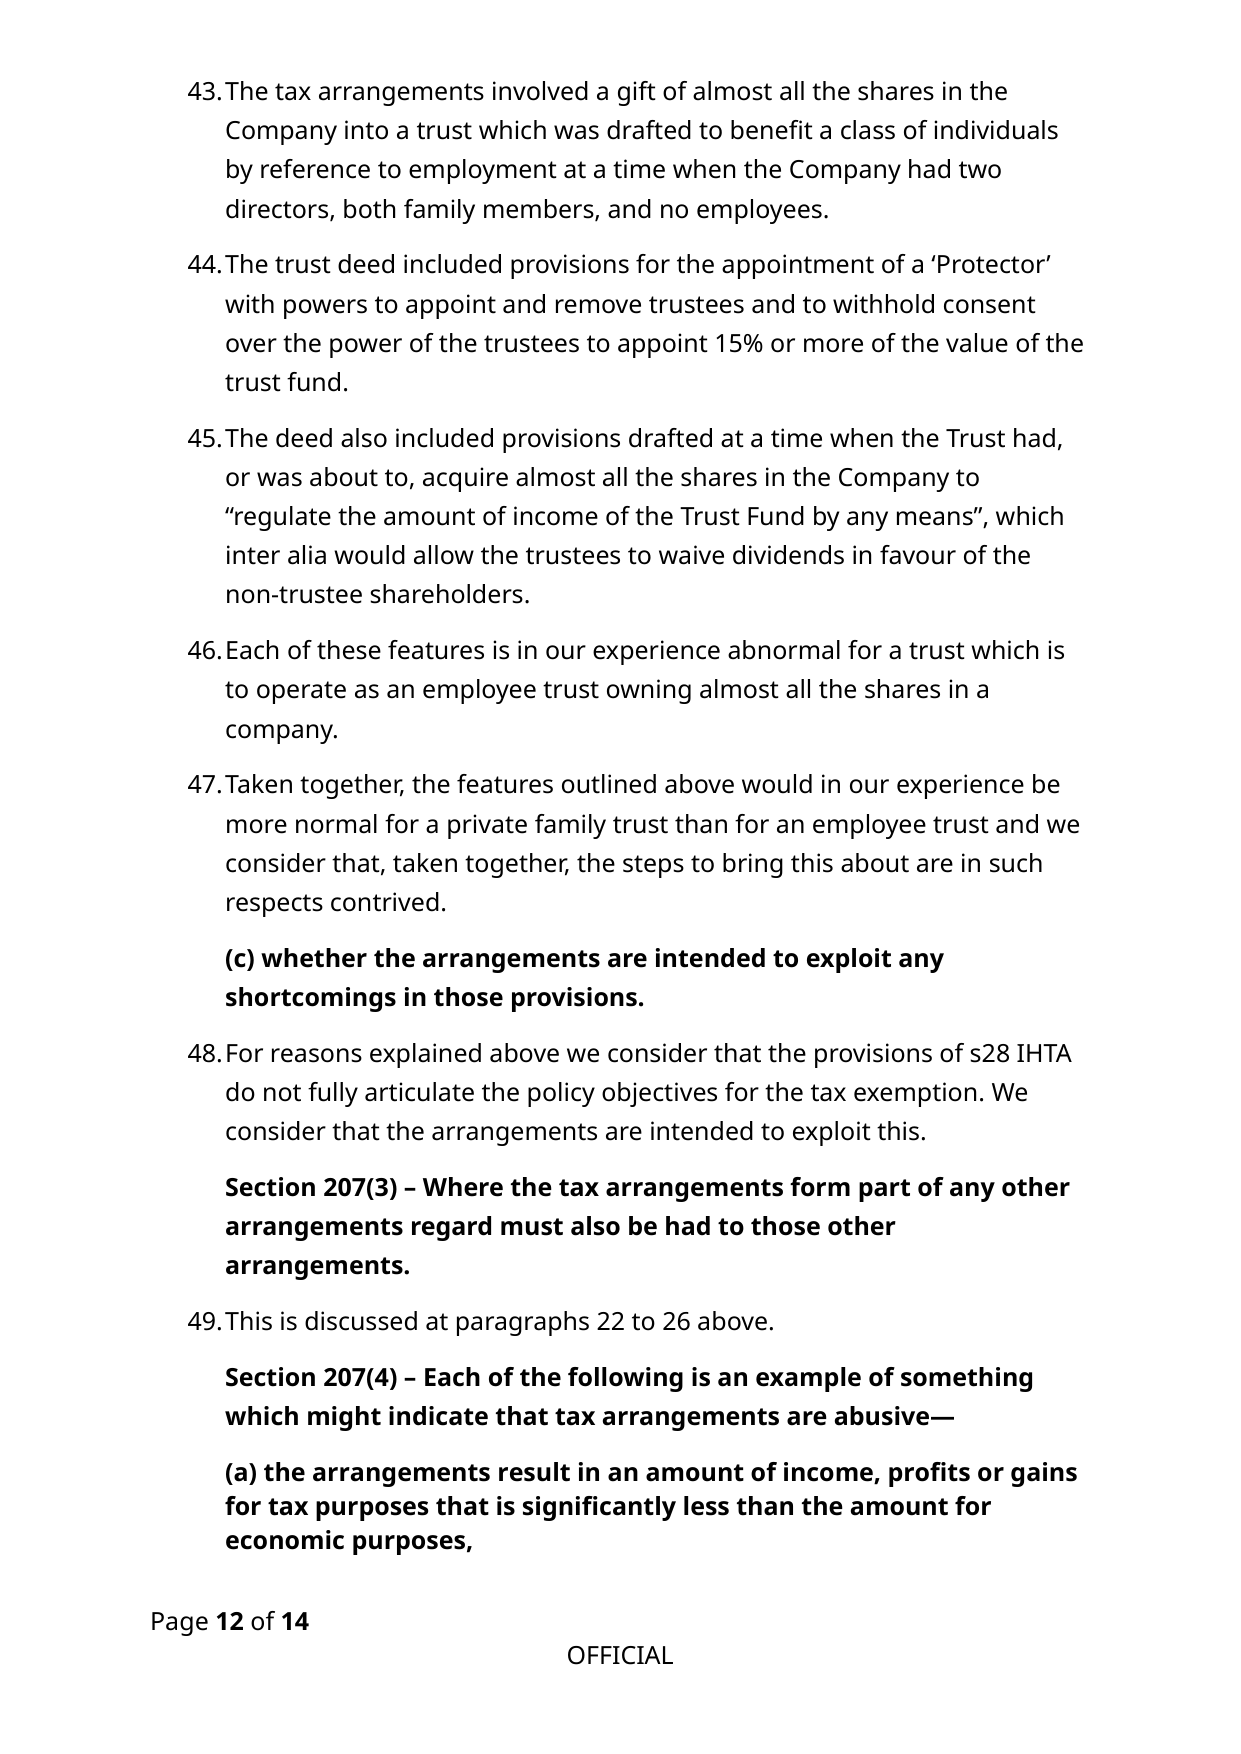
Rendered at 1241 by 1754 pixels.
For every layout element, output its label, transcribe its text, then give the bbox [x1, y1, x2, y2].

text Section 207(3) – Where the tax arrangements form part of any other arrangements regard must also be had to those other arrangements. [225, 1169, 1090, 1282]
list The tax arrangements involved a gift of almost all the shares in the Company into a trust which was drafted to benefit a class of individuals by reference to employment at a time when the Company had two directors, both family members, and no employees. [187, 74, 1090, 225]
list The trust deed included provisions for the appointment of a ‘Protector’ with powers to appoint and remove trustees and to withhold consent over the power of the trustees to appoint 15% or more of the value of the trust fund. [187, 247, 1090, 399]
list Taken together, the features outlined above would in our experience be more normal for a private family trust than for an employee trust and we consider that, taken together, the steps to bring this about are in such respects contrived. [187, 767, 1090, 919]
list The deed also included provisions drafted at a time when the Trust had, or was about to, acquire almost all the shares in the Company to “regulate the amount of income of the Trust Fund by any means”, which inter alia would allow the trustees to waive dividends in favour of the non-trustee shareholders. [187, 420, 1090, 611]
list Section 207(4) – Each of the following is an example of something which might indicate that tax arrangements are abusive— [225, 1359, 1090, 1433]
list (c) whether the arrangements are intended to exploit any shortcomings in those provisions. [225, 940, 1090, 1014]
list For reasons explained above we consider that the provisions of s28 IHTA do not fully articulate the policy objectives for the tax exemption. We consider that the arrangements are intended to exploit this. [187, 1035, 1090, 1148]
text (a) the arrangements result in an amount of income, profits or gains for tax purposes that is significantly less than the amount for economic purposes, [225, 1454, 1090, 1557]
list This is discussed at paragraphs 22 to 26 above. [187, 1304, 1090, 1338]
list Each of these features is in our experience abnormal for a trust which is to operate as an employee trust owning almost all the shares in a company. [187, 633, 1090, 745]
